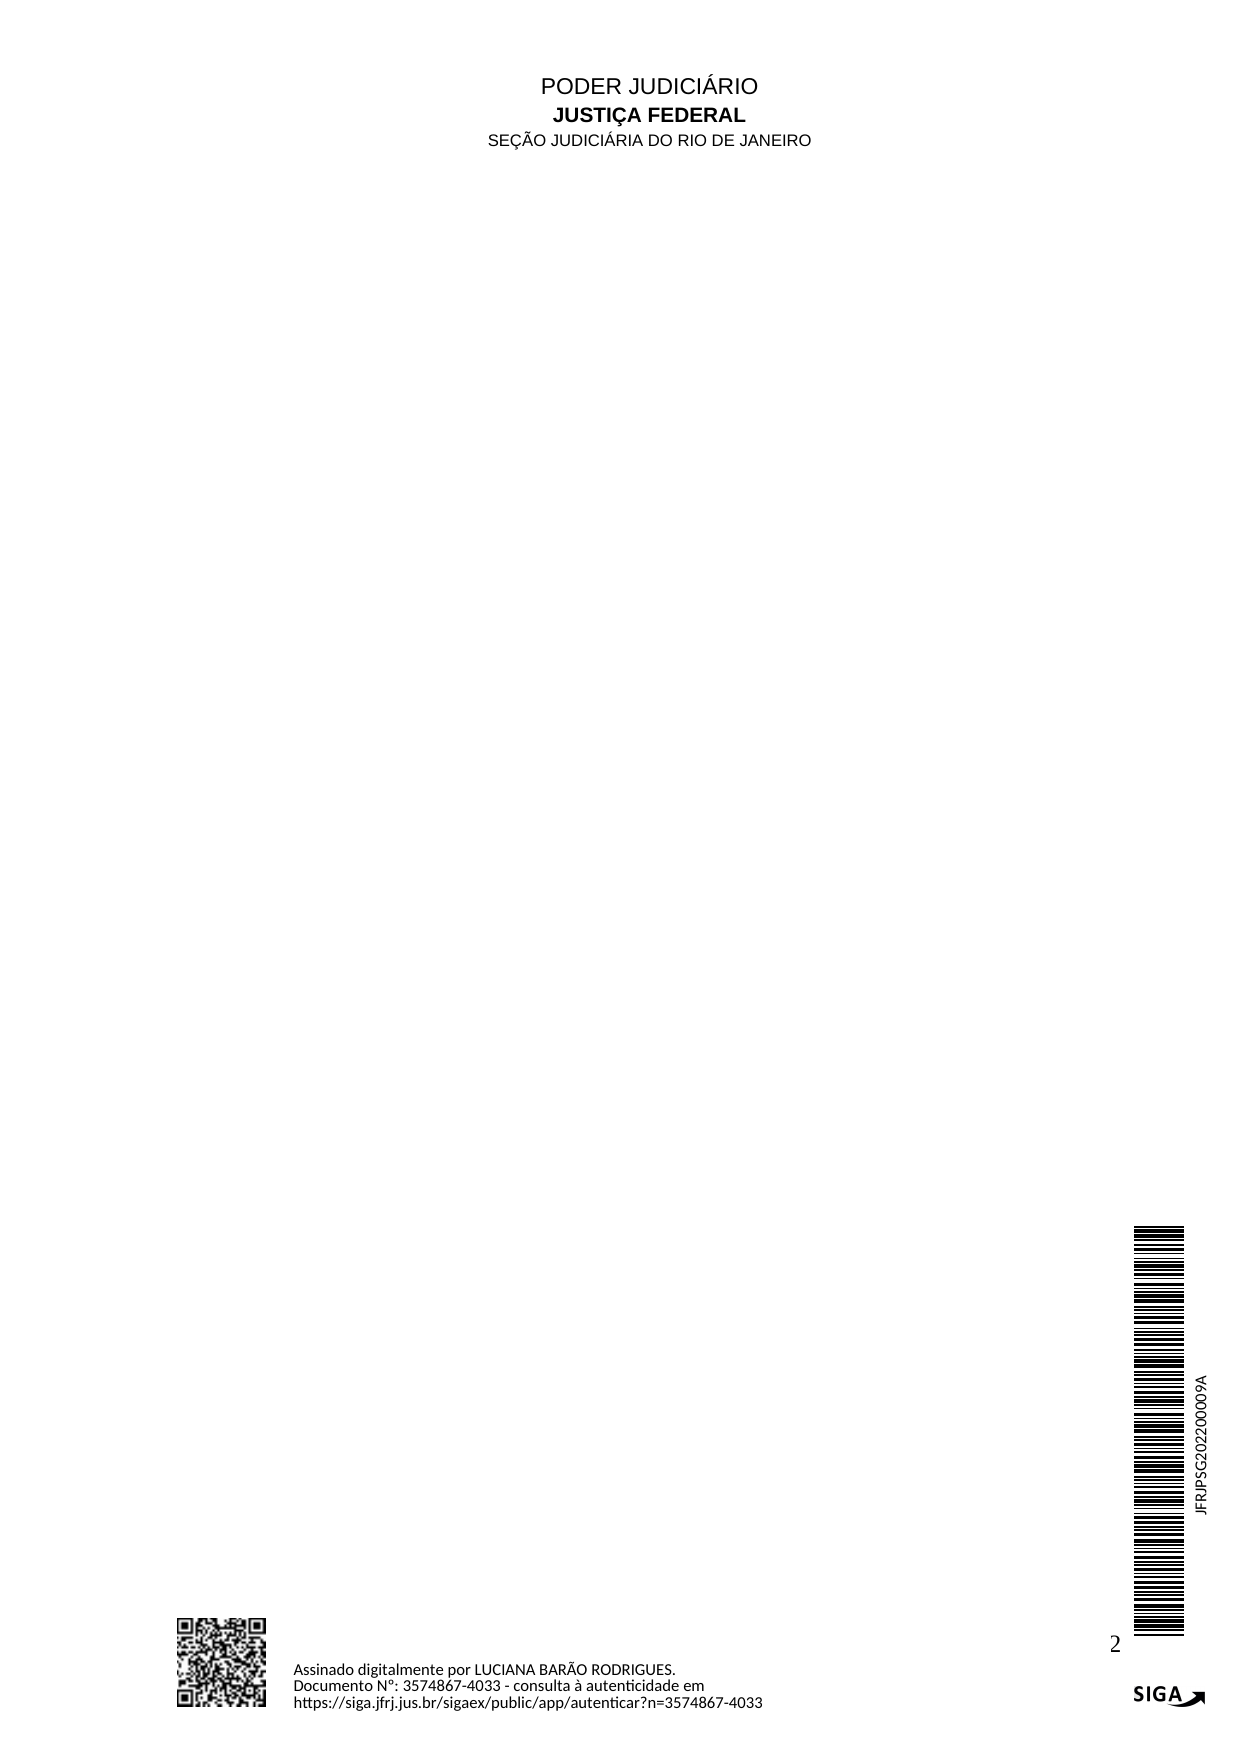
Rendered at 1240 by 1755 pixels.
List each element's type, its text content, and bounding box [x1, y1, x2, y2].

subtitle SEÇÃO JUDICIÁRIA DO RIO DE JANEIRO [488, 130, 1109, 149]
text PODER JUDICIÁRIO JUSTIÇA FEDERAL [496, 73, 803, 127]
